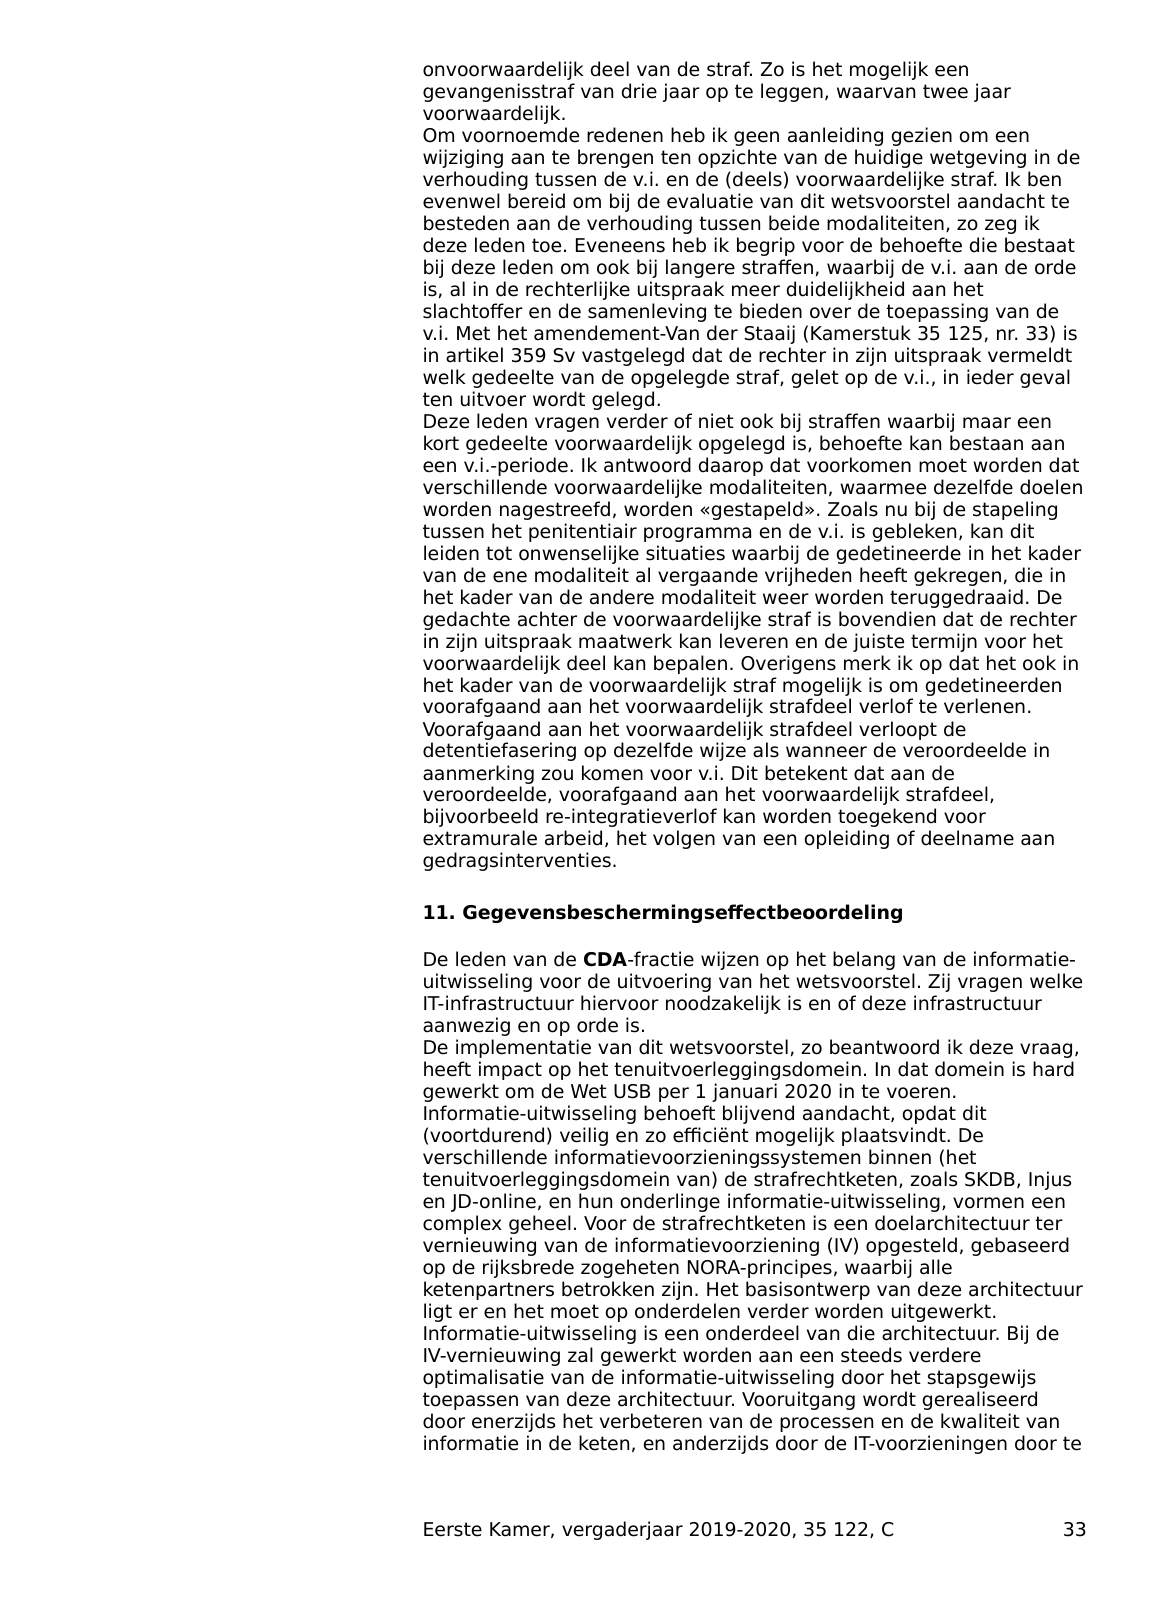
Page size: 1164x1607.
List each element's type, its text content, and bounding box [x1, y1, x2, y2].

text De implementatie van dit wetsvoorstel, zo beantwoord ik deze vraag, heeft impact op het tenuitvoerleggingsdomein. In dat domein is hard gewerkt om de Wet USB per 1 januari 2020 in te voeren. [422, 1037, 1087, 1103]
text Om voornoemde redenen heb ik geen aanleiding gezien om een wijziging aan te brengen ten opzichte van de huidige wetgeving in de verhouding tussen de v.i. en de (deels) voorwaardelijke straf. Ik ben evenwel bereid om bij de evaluatie van dit wetsvoorstel aandacht te besteden aan de verhouding tussen beide modaliteiten, zo zeg ik deze leden toe. Eveneens heb ik begrip voor de behoefte die bestaat bij deze leden om ook bij langere straffen, waarbij de v.i. aan de orde is, al in de rechterlijke uitspraak meer duidelijkheid aan het slachtoffer en de samenleving te bieden over de toepassing van de v.i. Met het amendement-Van der Staaij (Kamerstuk 35 125, nr. 33) is in artikel 359 Sv vastgelegd dat de rechter in zijn uitspraak vermeldt welk gedeelte van de opgelegde straf, gelet op de v.i., in ieder geval ten uitvoer wordt gelegd. [422, 125, 1087, 411]
text De leden van de CDA-fractie wijzen op het belang van de informatie-uitwisseling voor de uitvoering van het wetsvoorstel. Zij vragen welke IT-infrastructuur hiervoor noodzakelijk is en of deze infrastructuur aanwezig en op orde is. [422, 949, 1087, 1037]
text Informatie-uitwisseling behoeft blijvend aandacht, opdat dit (voortdurend) veilig en zo efficiënt mogelijk plaatsvindt. De verschillende informatievoorzieningssystemen binnen (het tenuitvoerleggingsdomein van) de strafrechtketen, zoals SKDB, Injus en JD-online, en hun onderlinge informatie-uitwisseling, vormen een complex geheel. Voor de strafrechtketen is een doelarchitectuur ter vernieuwing van de informatievoorziening (IV) opgesteld, gebaseerd op de rijksbrede zogeheten NORA-principes, waarbij alle ketenpartners betrokken zijn. Het basisontwerp van deze architectuur ligt er en het moet op onderdelen verder worden uitgewerkt. Informatie-uitwisseling is een onderdeel van die architectuur. Bij de IV-vernieuwing zal gewerkt worden aan een steeds verdere optimalisatie van de informatie-uitwisseling door het stapsgewijs toepassen van deze architectuur. Vooruitgang wordt gerealiseerd door enerzijds het verbeteren van de processen en de kwaliteit van informatie in de keten, en anderzijds door de IT-voorzieningen door te [422, 1103, 1087, 1455]
subtitle 11. Gegevensbeschermingseffectbeoordeling [422, 902, 1087, 924]
text onvoorwaardelijk deel van de straf. Zo is het mogelijk een gevangenisstraf van drie jaar op te leggen, waarvan twee jaar voorwaardelijk. [422, 59, 1087, 125]
text Deze leden vragen verder of niet ook bij straffen waarbij maar een kort gedeelte voorwaardelijk opgelegd is, behoefte kan bestaan aan een v.i.-periode. Ik antwoord daarop dat voorkomen moet worden dat verschillende voorwaardelijke modaliteiten, waarmee dezelfde doelen worden nagestreefd, worden «gestapeld». Zoals nu bij de stapeling tussen het penitentiair programma en de v.i. is gebleken, kan dit leiden tot onwenselijke situaties waarbij de gedetineerde in het kader van de ene modaliteit al vergaande vrijheden heeft gekregen, die in het kader van de andere modaliteit weer worden teruggedraaid. De gedachte achter de voorwaardelijke straf is bovendien dat de rechter in zijn uitspraak maatwerk kan leveren en de juiste termijn voor het voorwaardelijk deel kan bepalen. Overigens merk ik op dat het ook in het kader van de voorwaardelijk straf mogelijk is om gedetineerden voorafgaand aan het voorwaardelijk strafdeel verlof te verlenen. Voorafgaand aan het voorwaardelijk strafdeel verloopt de detentiefasering op dezelfde wijze als wanneer de veroordeelde in aanmerking zou komen voor v.i. Dit betekent dat aan de veroordeelde, voorafgaand aan het voorwaardelijk strafdeel, bijvoorbeeld re-integratieverlof kan worden toegekend voor extramurale arbeid, het volgen van een opleiding of deelname aan gedragsinterventies. [422, 411, 1087, 872]
